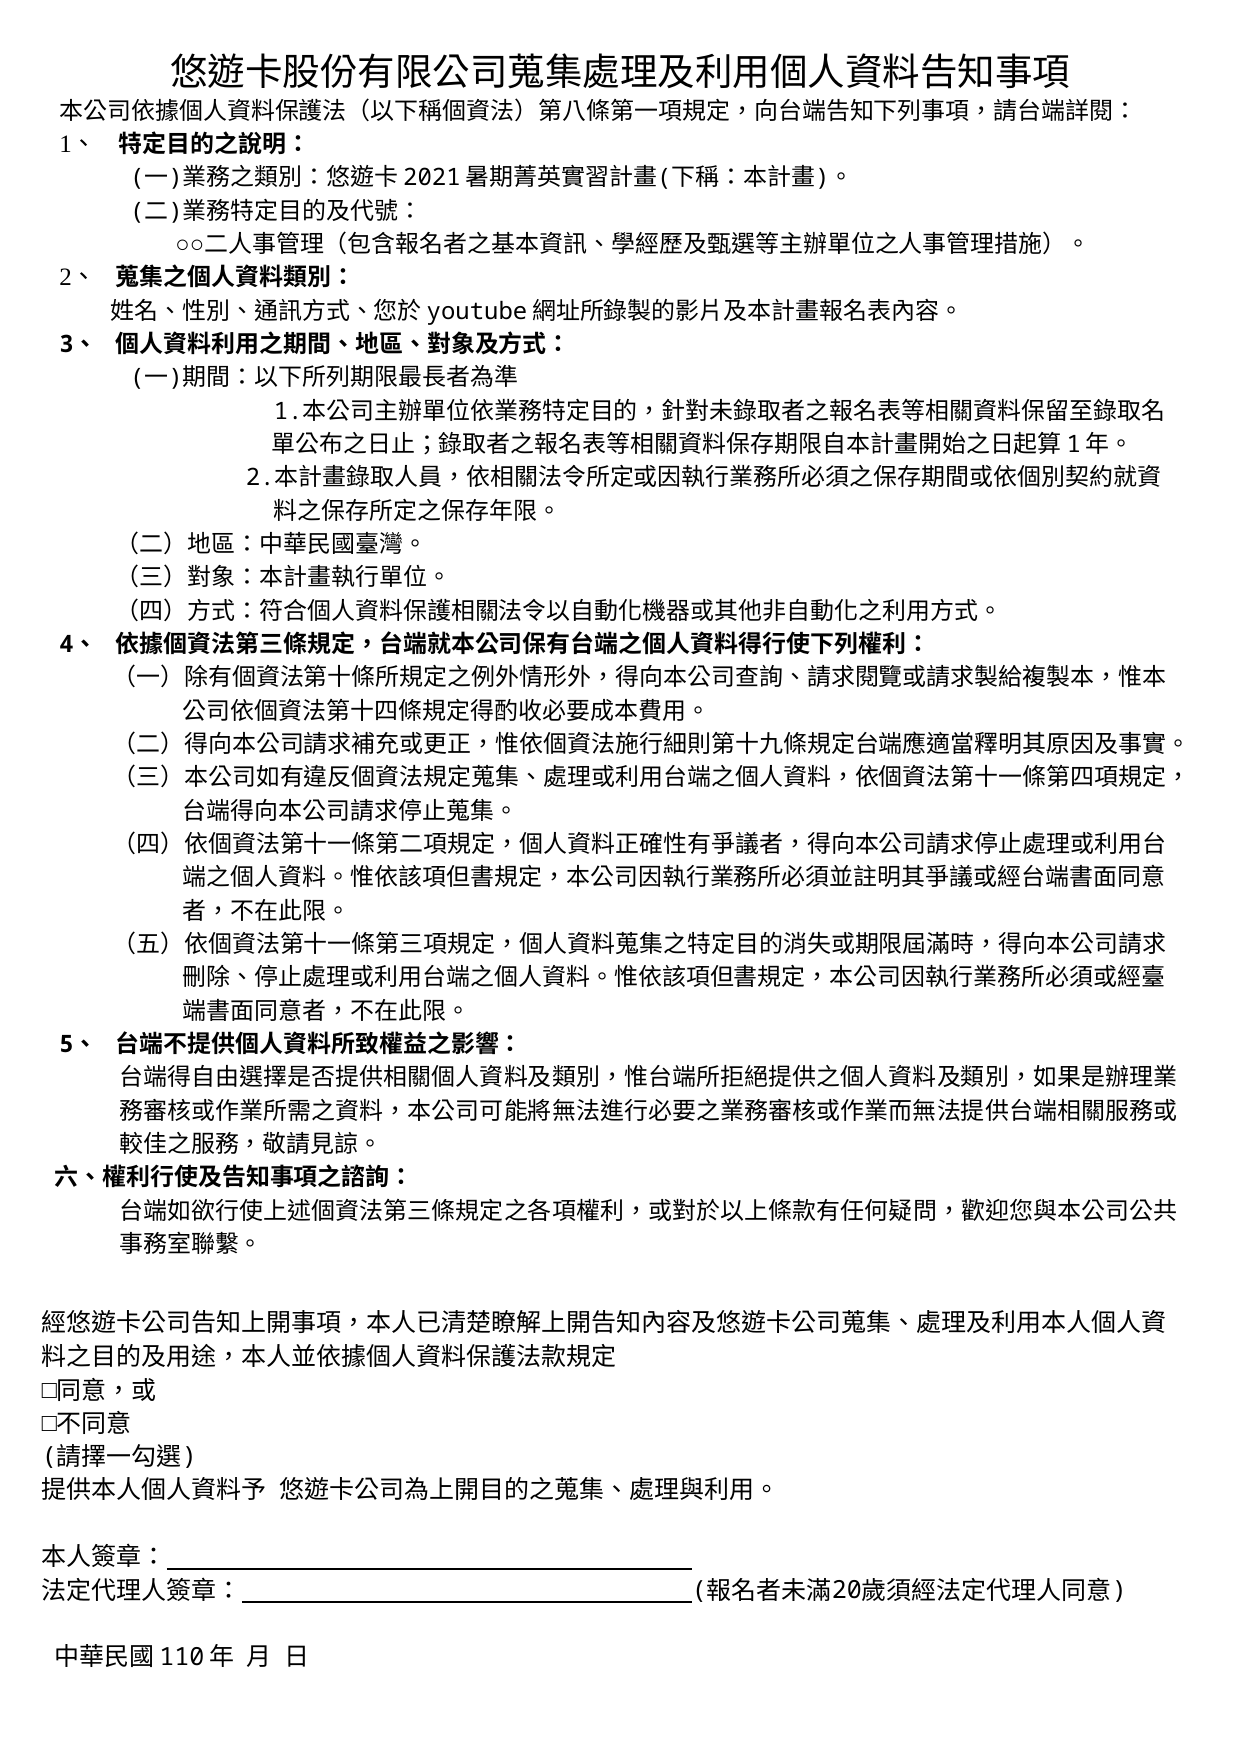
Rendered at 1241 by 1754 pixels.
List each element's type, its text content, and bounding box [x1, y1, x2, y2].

text 台端得自由選擇是否提供相關個人資料及類別，惟台端所拒絕提供之個人資料及類別，如果是辦理業務審核或作業所需之資料，本公司可能將無法進行必要之業務審核或作業而無法提供台端相關服務或較佳之服務，敬請見諒。 [119, 1059, 1181, 1159]
text (請擇一勾選) [42, 1438, 1181, 1472]
text 悠遊卡股份有限公司蒐集處理及利用個人資料告知事項 [59, 59, 1181, 92]
text （三）對象：本計畫執行單位。 [115, 559, 1181, 592]
text （三）本公司如有違反個資法規定蒐集、處理或利用台端之個人資料，依個資法第十一條第四項規定，台端得向本公司請求停止蒐集。 [112, 759, 1181, 826]
text ○○二人事管理（包含報名者之基本資訊、學經歷及甄選等主辦單位之人事管理措施）。 [175, 226, 1181, 259]
list 蒐集之個人資料類別： [59, 259, 1181, 292]
text 台端如欲行使上述個資法第三條規定之各項權利，或對於以上條款有任何疑問，歡迎您與本公司公共事務室聯繫。 [119, 1192, 1181, 1259]
text （四）依個資法第十一條第二項規定，個人資料正確性有爭議者，得向本公司請求停止處理或利用台端之個人資料。惟依該項但書規定，本公司因執行業務所必須並註明其爭議或經台端書面同意者，不在此限。 [112, 826, 1181, 926]
list 台端不提供個人資料所致權益之影響： [59, 1026, 1181, 1059]
text （五）依個資法第十一條第三項規定，個人資料蒐集之特定目的消失或期限屆滿時，得向本公司請求刪除、停止處理或利用台端之個人資料。惟依該項但書規定，本公司因執行業務所必須或經臺端書面同意者，不在此限。 [112, 926, 1181, 1026]
text □同意，或 [42, 1372, 1181, 1405]
text (一)期間：以下所列期限最長者為準 [115, 359, 1181, 392]
text 姓名、性別、通訊方式、您於youtube網址所錄製的影片及本計畫報名表內容。 [110, 292, 1181, 326]
text 中華民國110年 月 日 [54, 1638, 1181, 1672]
text (二)業務特定目的及代號： [115, 192, 1181, 226]
text （四）方式：符合個人資料保護相關法令以自動化機器或其他非自動化之利用方式。 [115, 592, 1181, 626]
text 六、權利行使及告知事項之諮詢： [54, 1159, 1181, 1192]
text （二）得向本公司請求補充或更正，惟依個資法施行細則第十九條規定台端應適當釋明其原因及事實。 [112, 726, 1181, 759]
text （二）地區：中華民國臺灣。 [115, 526, 1181, 559]
text 經悠遊卡公司告知上開事項，本人已清楚瞭解上開告知內容及悠遊卡公司蒐集、處理及利用本人個人資料之目的及用途，本人並依據個人資料保護法款規定 [42, 1305, 1181, 1372]
list 特定目的之說明： [59, 126, 1181, 159]
list 個人資料利用之期間、地區、對象及方式： [59, 326, 1181, 359]
text 法定代理人簽章： (報名者未滿20歲須經法定代理人同意) [42, 1572, 1181, 1605]
text 1.本公司主辦單位依業務特定目的，針對未錄取者之報名表等相關資料保留至錄取名單公布之日止；錄取者之報名表等相關資料保存期限自本計畫開始之日起算1年。 [115, 392, 1181, 459]
text 提供本人個人資料予 悠遊卡公司為上開目的之蒐集、處理與利用。 [42, 1472, 1181, 1505]
text 本人簽章： [42, 1538, 1181, 1572]
text 2.本計畫錄取人員，依相關法令所定或因執行業務所必須之保存期間或依個別契約就資料之保存所定之保存年限。 [246, 459, 1181, 526]
text □不同意 [42, 1405, 1181, 1438]
list 依據個資法第三條規定，台端就本公司保有台端之個人資料得行使下列權利： [59, 626, 1181, 659]
text 本公司依據個人資料保護法（以下稱個資法）第八條第一項規定，向台端告知下列事項，請台端詳閱： [59, 92, 1181, 126]
text （一）除有個資法第十條所規定之例外情形外，得向本公司查詢、請求閱覽或請求製給複製本，惟本公司依個資法第十四條規定得酌收必要成本費用。 [112, 659, 1181, 726]
text (一)業務之類別：悠遊卡2021暑期菁英實習計畫(下稱：本計畫)。 [115, 159, 1181, 192]
